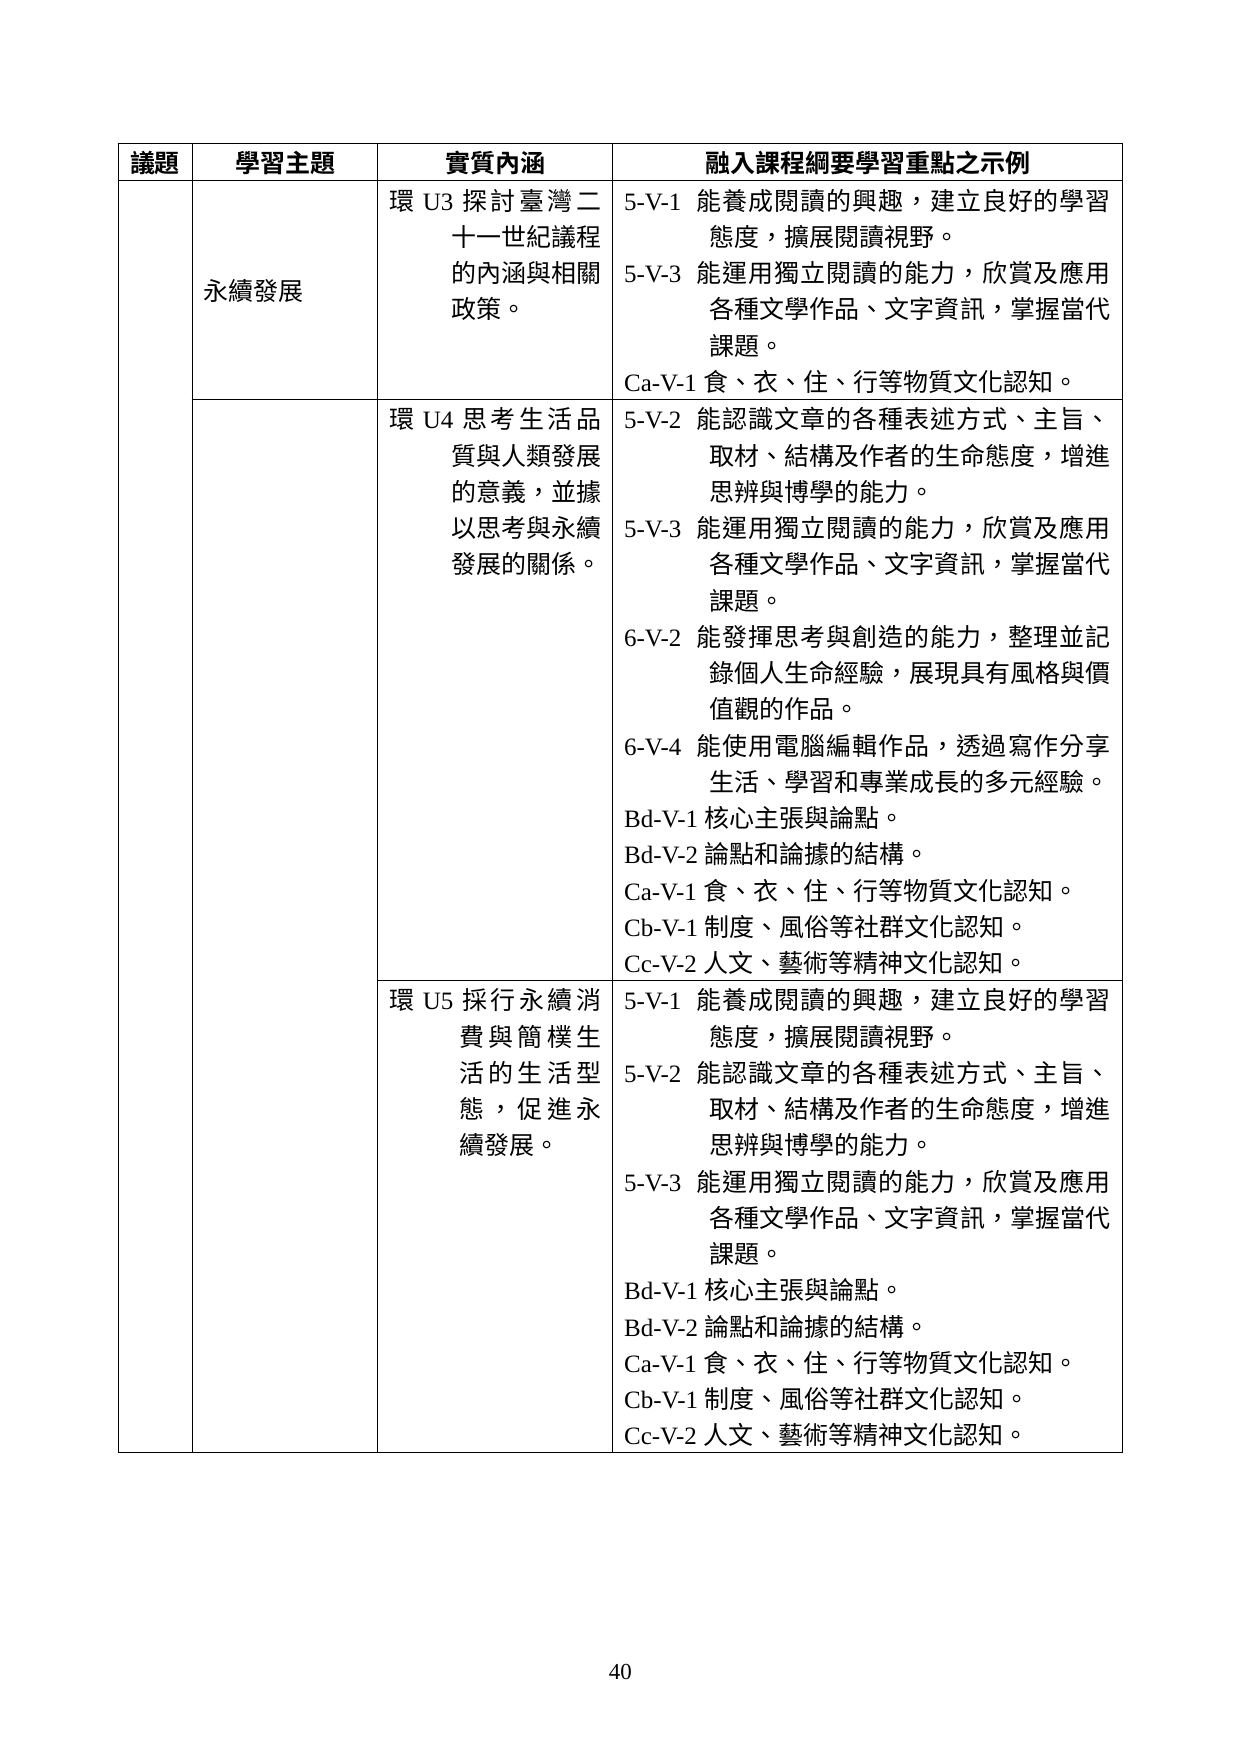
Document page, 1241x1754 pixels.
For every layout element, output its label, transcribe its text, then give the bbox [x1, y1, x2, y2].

table_cell 永續發展 [193, 181, 377, 399]
table_header 學習主題 [193, 144, 377, 180]
table_cell 5-V-1 能養成閱讀的興趣，建立良好的學習態度，擴展閱讀視野。 5-V-2 能認識文章的各種表述方式、主旨、取材、結構及作者的生命態度，增進思辨與博學的能力。 5-V-3 能運用獨立閱讀的能力，欣賞及應用各種文學作品、文字資訊，掌握當代課題。 Bd-V-1 核心主張與論點。 Bd-V-2 論點和論據的結構。 Ca-V-1 食、衣、住、行等物質文化認知。 Cb-V-1 制度、風俗等社群文化認知。 Cc-V-2 人文、藝術等精神文化認知。 [613, 981, 1122, 1452]
table_cell [119, 181, 192, 1452]
table_header 融入課程綱要學習重點之示例 [613, 144, 1122, 180]
table_cell 5-V-1 能養成閱讀的興趣，建立良好的學習態度，擴展閱讀視野。 5-V-3 能運用獨立閱讀的能力，欣賞及應用各種文學作品、文字資訊，掌握當代課題。 Ca-V-1 食、衣、住、行等物質文化認知。 [613, 181, 1122, 399]
table_cell 5-V-2 能認識文章的各種表述方式、主旨、取材、結構及作者的生命態度，增進思辨與博學的能力。 5-V-3 能運用獨立閱讀的能力，欣賞及應用各種文學作品、文字資訊，掌握當代課題。 6-V-2 能發揮思考與創造的能力，整理並記錄個人生命經驗，展現具有風格與價值觀的作品。 6-V-4 能使用電腦編輯作品，透過寫作分享生活、學習和專業成長的多元經驗。 Bd-V-1 核心主張與論點。 Bd-V-2 論點和論據的結構。 Ca-V-1 食、衣、住、行等物質文化認知。 Cb-V-1 制度、風俗等社群文化認知。 Cc-V-2 人文、藝術等精神文化認知。 [613, 400, 1122, 980]
table_header 實質內涵 [378, 144, 612, 180]
table_cell 環U3探討臺灣二十一世紀議程的內涵與相關政策。 [378, 181, 612, 399]
table_header 議題 [119, 144, 192, 180]
table_cell 環U4思考生活品質與人類發展的意義，並據以思考與永續發展的關係。 [378, 400, 612, 980]
table_cell [193, 400, 377, 1452]
table_cell 環U5採行永續消費與簡樸生活的生活型態，促進永續發展。 [378, 981, 612, 1452]
